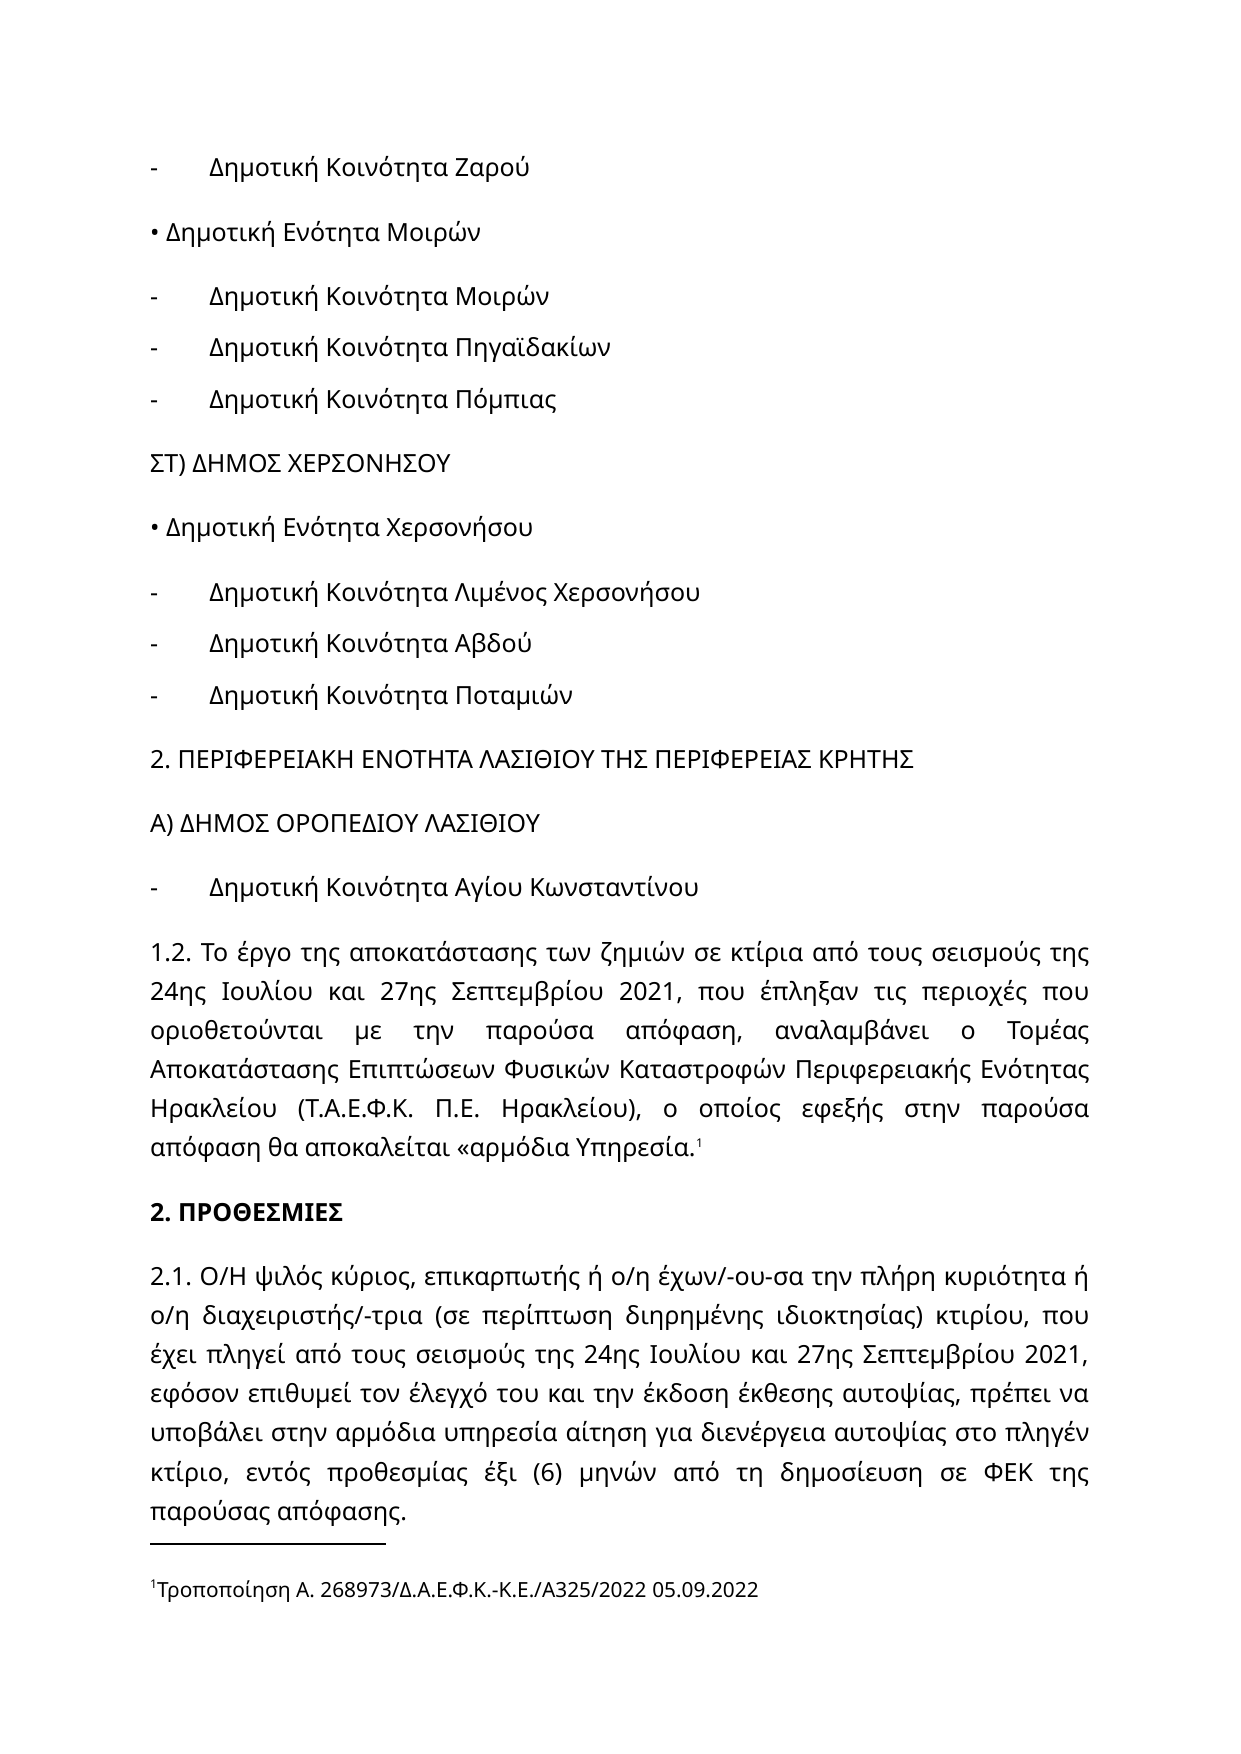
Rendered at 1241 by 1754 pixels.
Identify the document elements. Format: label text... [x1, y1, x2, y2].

list - Δημοτική Κοινότητα Μοιρών [150, 278, 1090, 312]
list - Δημοτική Κοινότητα Αγίου Κωνσταντίνου [150, 870, 1090, 904]
list - Δημοτική Κοινότητα Ποταμιών [150, 677, 1090, 712]
list - Δημοτική Κοινότητα Πηγαϊδακίων [150, 330, 1090, 364]
text 1.2. Το έργο της αποκατάστασης των ζημιών σε κτίρια από τους σεισμούς της 24ης Ιουλίου και 27ης Σεπτεμβρίου 2021, που έπληξαν τις περιοχές που οριοθετούνται με την παρούσα απόφαση, αναλαμβάνει ο Τομέας Αποκατάστασης Επιπτώσεων Φυσικών Καταστροφών Περιφερειακής Ενότητας Ηρακλείου (Τ.Α.Ε.Φ.Κ. Π.Ε. Ηρακλείου), ο οποίος εφεξής στην παρούσα απόφαση θα αποκαλείται «αρμόδια Υπηρεσία. [150, 934, 1090, 1164]
list - Δημοτική Κοινότητα Αβδού [150, 626, 1090, 660]
list - Δημοτική Κοινότητα Λιμένος Χερσονήσου [150, 574, 1090, 608]
text • Δημοτική Ενότητα Μοιρών [150, 214, 1090, 248]
text • Δημοτική Ενότητα Χερσονήσου [150, 510, 1090, 544]
text 2. ΠΕΡΙΦΕΡΕΙΑΚΗ ΕΝΟΤΗΤΑ ΛΑΣΙΘΙΟΥ ΤΗΣ ΠΕΡΙΦΕΡΕΙΑΣ ΚΡΗΤΗΣ [150, 742, 1090, 776]
list - Δημοτική Κοινότητα Ζαρού [150, 150, 1090, 184]
text Τροποποίηση A. 268973/Δ.Α.Ε.Φ.Κ.-Κ.Ε./Α325/2022 05.09.2022 [150, 1576, 1090, 1604]
text 2.1. Ο/Η ψιλός κύριος, επικαρπωτής ή ο/η έχων/-ου-σα την πλήρη κυριότητα ή ο/η διαχειριστής/-τρια (σε περίπτωση διηρημένης ιδιοκτησίας) κτιρίου, που έχει πληγεί από τους σεισμούς της 24ης Ιουλίου και 27ης Σεπτεμβρίου 2021, εφόσον επιθυμεί τον έλεγχό του και την έκδοση έκθεσης αυτοψίας, πρέπει να υποβάλει στην αρμόδια υπηρεσία αίτηση για διενέργεια αυτοψίας στο πληγέν κτίριο, εντός προθεσμίας έξι (6) μηνών από τη δημοσίευση σε ΦΕΚ της παρούσας απόφασης. [150, 1258, 1090, 1527]
list - Δημοτική Κοινότητα Πόμπιας [150, 382, 1090, 416]
text ΣΤ) ΔΗΜΟΣ ΧΕΡΣΟΝΗΣΟΥ [150, 446, 1090, 480]
text Α) ΔΗΜΟΣ ΟΡΟΠΕΔΙΟΥ ΛΑΣΙΘΙΟΥ [150, 806, 1090, 840]
text 2. ΠΡΟΘΕΣΜΙΕΣ [150, 1194, 1090, 1228]
